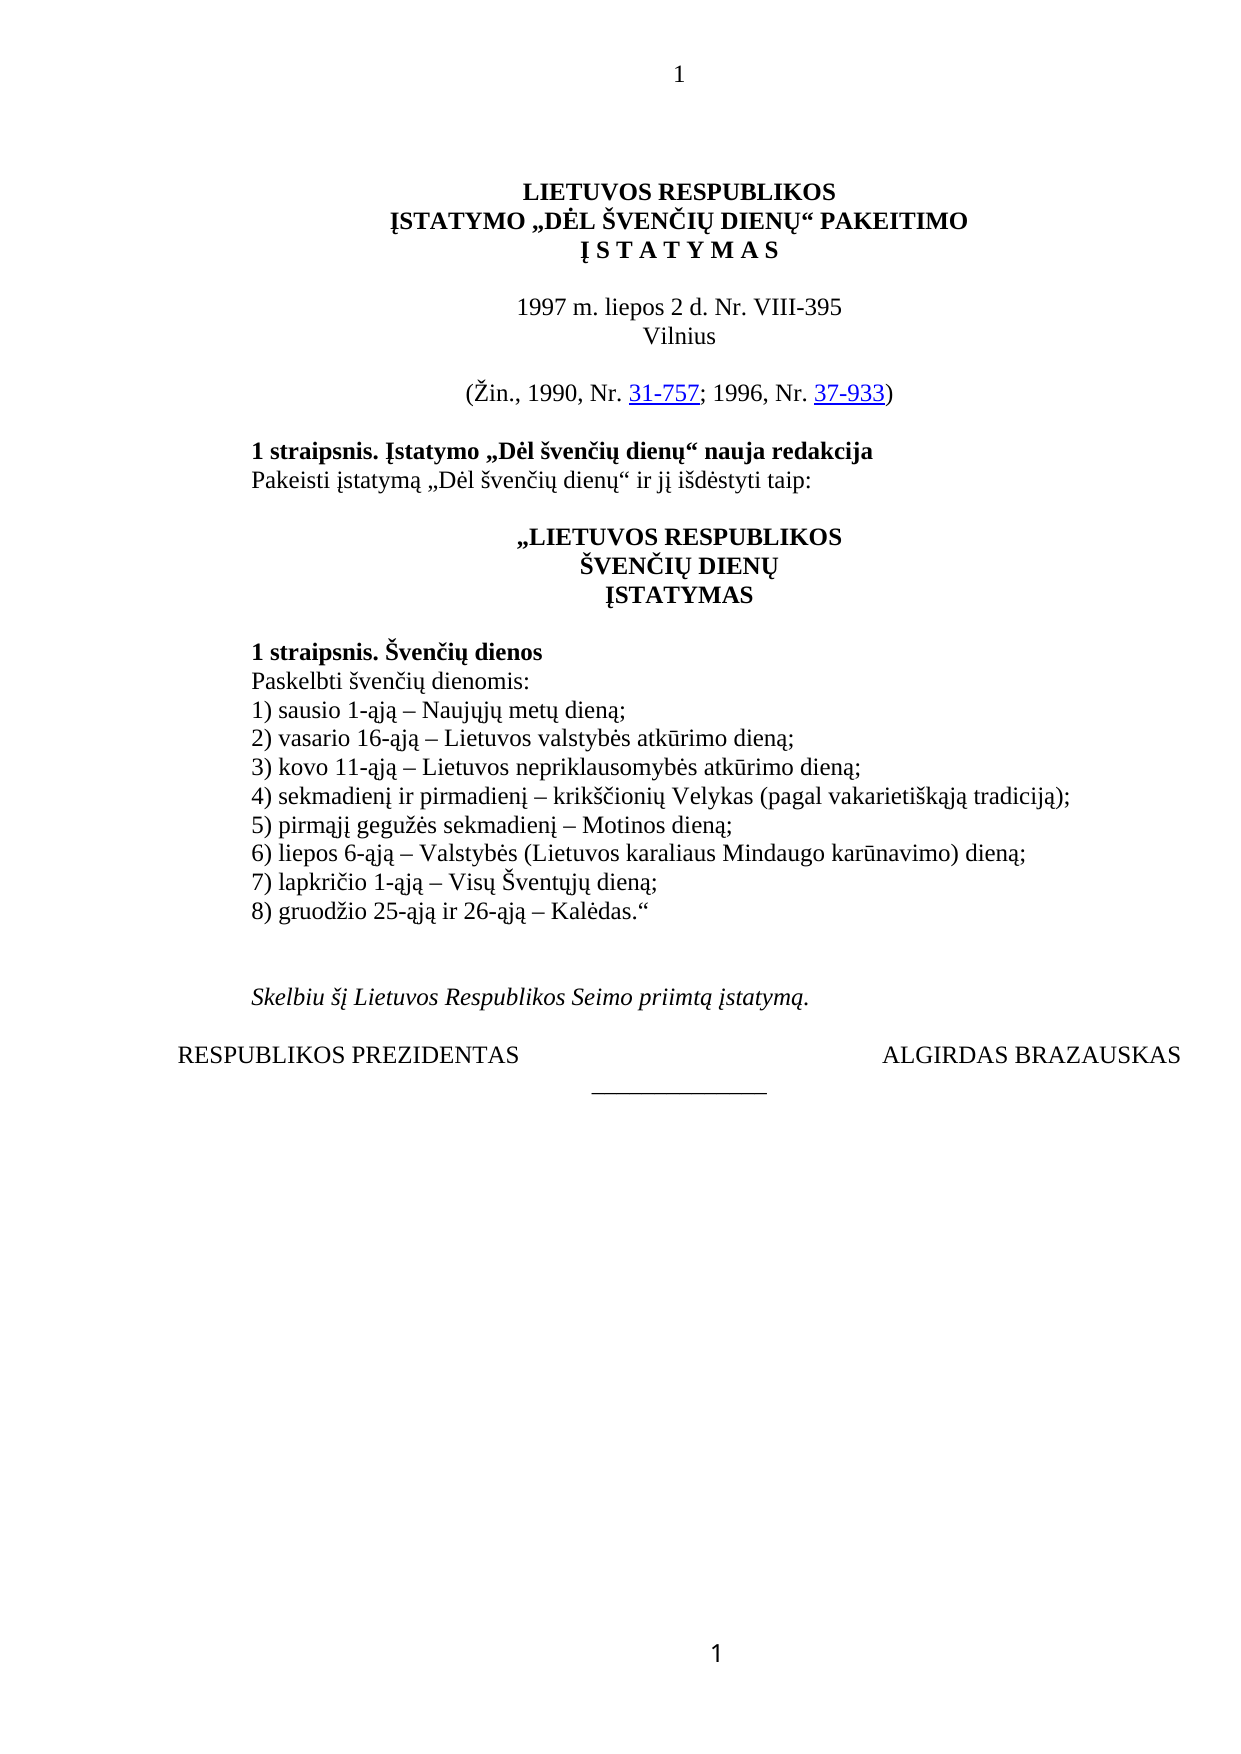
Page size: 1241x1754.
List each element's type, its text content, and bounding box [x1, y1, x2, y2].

text 1997 m. liepos 2 d. Nr. VIII-395 [177, 292, 1181, 321]
text LIETUVOS RESPUBLIKOS [177, 177, 1181, 206]
text 1) sausio 1-ąją – Naujųjų metų dieną; [177, 695, 1181, 723]
text ŠVENČIŲ DIENŲ [177, 551, 1181, 580]
text ĮSTATYMO „DĖL ŠVENČIŲ DIENŲ“ PAKEITIMO [177, 206, 1181, 235]
text Skelbiu šį Lietuvos Respublikos Seimo priimtą įstatymą. [177, 982, 1181, 1011]
text ĮSTATYMAS [177, 580, 1181, 608]
text 7) lapkričio 1-ąją – Visų Šventųjų dieną; [177, 867, 1181, 896]
text 5) pirmąjį gegužės sekmadienį – Motinos dieną; [177, 810, 1181, 838]
text (Žin., 1990, Nr. 31-757; 1996, Nr. 37-933) [177, 378, 1181, 407]
text 1 straipsnis. Įstatymo „Dėl švenčių dienų“ nauja redakcija [177, 436, 1181, 465]
text 4) sekmadienį ir pirmadienį – krikščionių Velykas (pagal vakarietiškąją tradiciją); [177, 781, 1181, 810]
text 1 straipsnis. Švenčių dienos [177, 637, 1181, 666]
text 6) liepos 6-ąją – Valstybės (Lietuvos karaliaus Mindaugo karūnavimo) dieną; [177, 838, 1181, 867]
text RESPUBLIKOS PREZIDENTAS ALGIRDAS BRAZAUSKAS [177, 1040, 1181, 1068]
text Pakeisti įstatymą „Dėl švenčių dienų“ ir jį išdėstyti taip: [177, 465, 1181, 493]
text Paskelbti švenčių dienomis: [177, 666, 1181, 695]
text 2) vasario 16-ąją – Lietuvos valstybės atkūrimo dieną; [177, 723, 1181, 752]
text „LIETUVOS RESPUBLIKOS [177, 522, 1181, 551]
text 3) kovo 11-ąją – Lietuvos nepriklausomybės atkūrimo dieną; [177, 752, 1181, 781]
text 8) gruodžio 25-ąją ir 26-ąją – Kalėdas.“ [177, 896, 1181, 925]
text Vilnius [177, 321, 1181, 350]
text Į S T A T Y M A S [177, 235, 1181, 263]
text ______________ [177, 1068, 1181, 1097]
